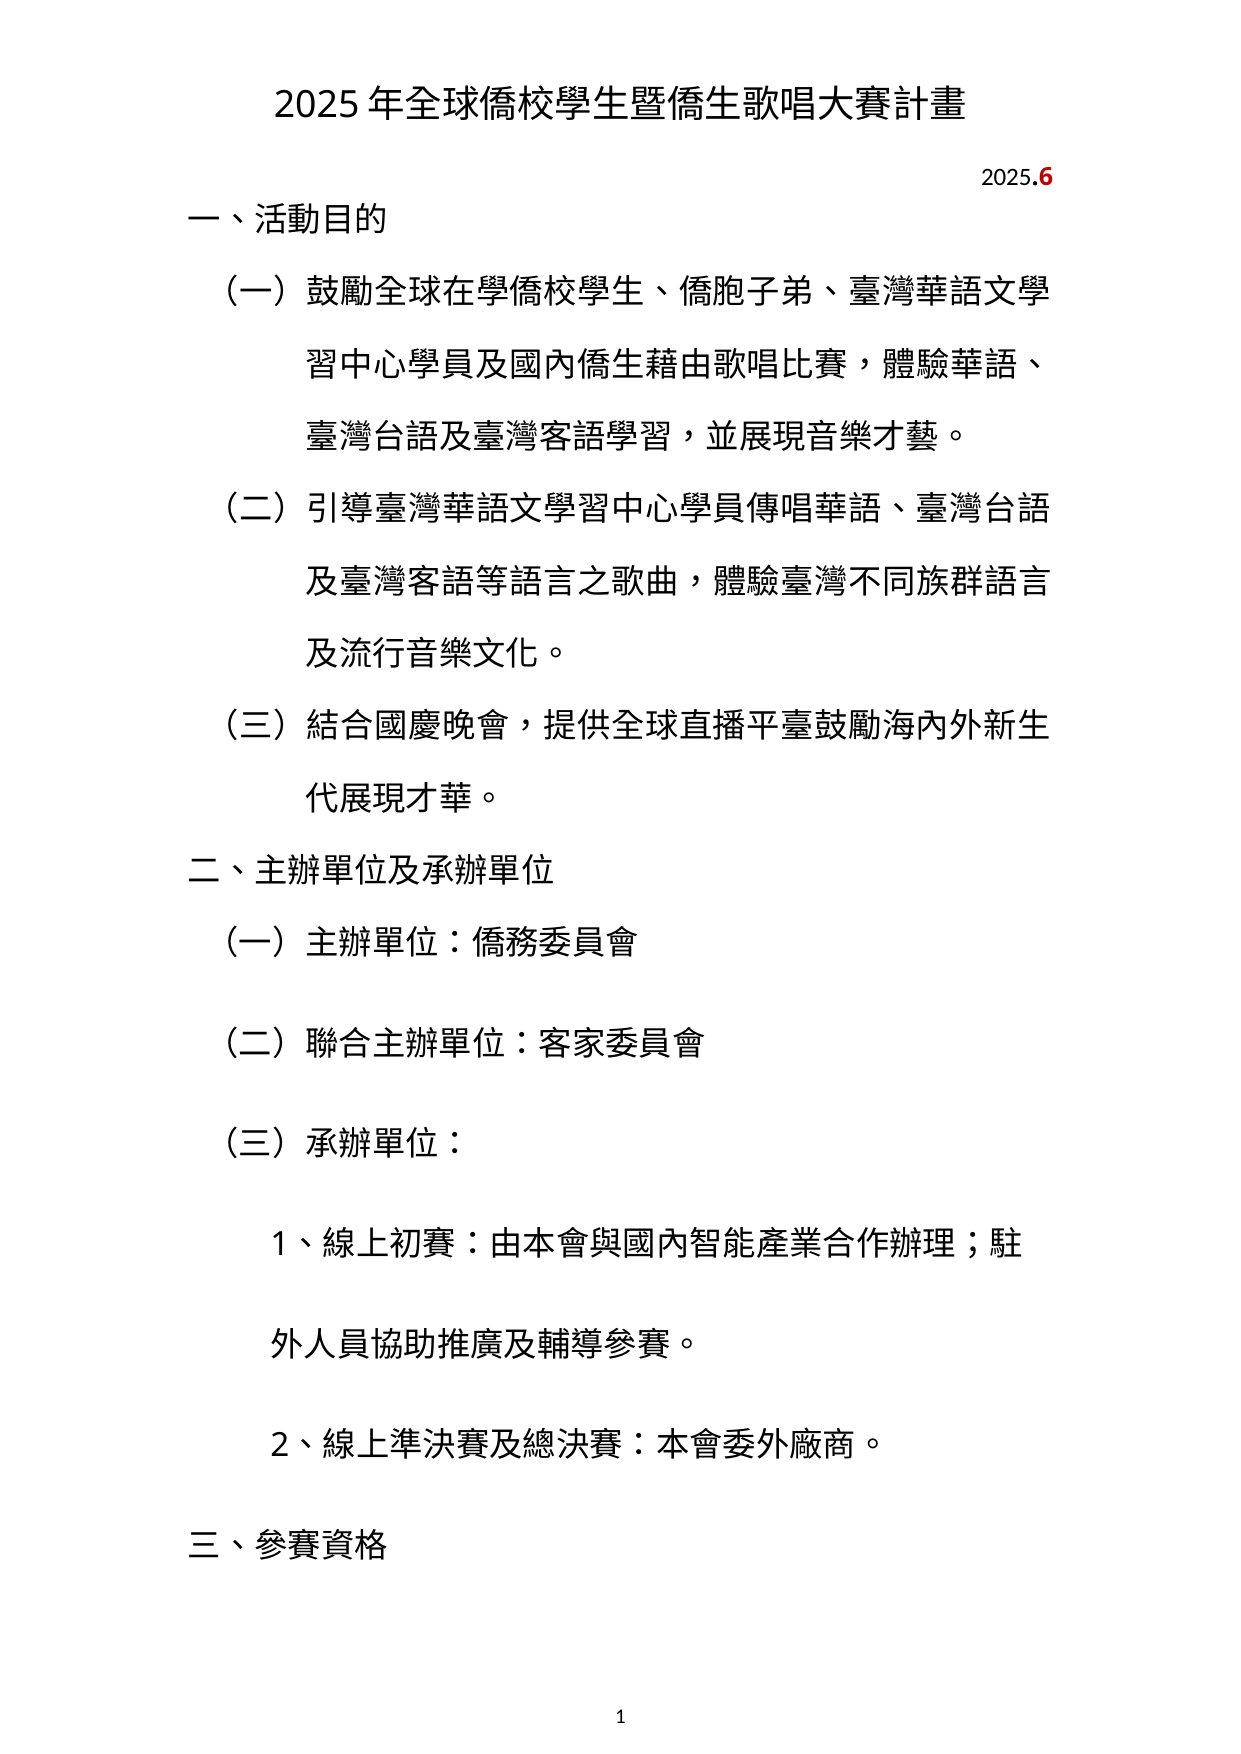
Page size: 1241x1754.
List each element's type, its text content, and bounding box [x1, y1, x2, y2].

text （二）聯合主辦單位：客家委員會 [205, 1016, 1053, 1064]
text 三、參賽資格 [187, 1518, 1053, 1567]
text （二）引導臺灣華語文學習中心學員傳唱華語、臺灣台語及臺灣客語等語言之歌曲，體驗臺灣不同族群語言及流行音樂文化。 [205, 482, 1053, 675]
text （三）結合國慶晚會，提供全球直播平臺鼓勵海內外新生代展現才華。 [205, 699, 1053, 819]
text （一）鼓勵全球在學僑校學生、僑胞子弟、臺灣華語文學習中心學員及國內僑生藉由歌唱比賽，體驗華語、臺灣台語及臺灣客語學習，並展現音樂才藝。 [205, 265, 1053, 458]
text 2、線上準決賽及總決賽：本會委外廠商。 [270, 1418, 1053, 1466]
text （一）主辦單位：僑務委員會 [205, 916, 1053, 964]
text 一、活動目的 [187, 193, 1053, 241]
text 2025.6 [187, 159, 1053, 193]
text 1、線上初賽：由本會與國內智能產業合作辦理；駐外人員協助推廣及輔導參賽。 [270, 1217, 1053, 1366]
text 二、主辦單位及承辦單位 [187, 844, 1053, 892]
text （三）承辦單位： [205, 1117, 1053, 1165]
text 2025年全球僑校學生暨僑生歌唱大賽計畫 [187, 74, 1053, 128]
